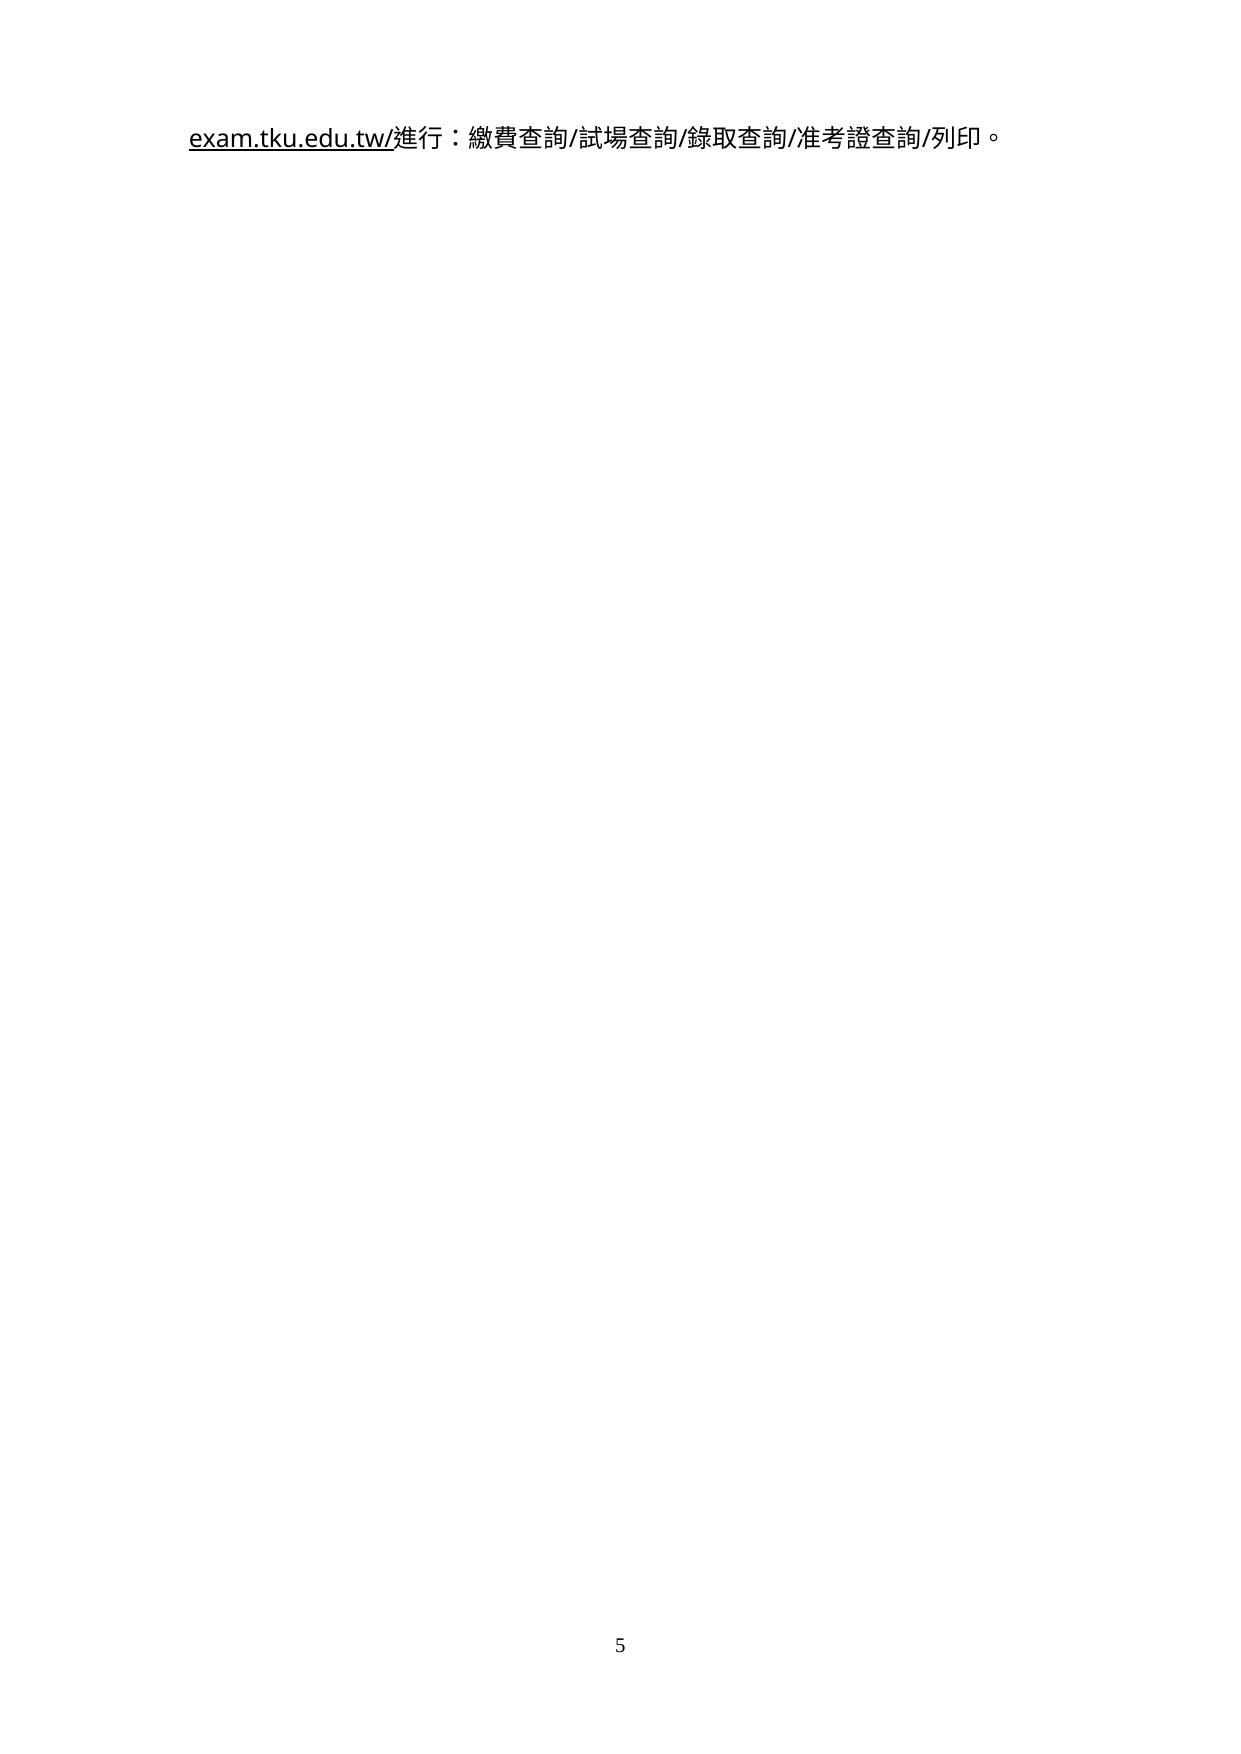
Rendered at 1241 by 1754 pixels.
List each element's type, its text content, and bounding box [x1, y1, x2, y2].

text exam.tku.edu.tw/進行：繳費查詢/試場查詢/錄取查詢/准考證查詢/列印。 [139, 118, 1157, 154]
